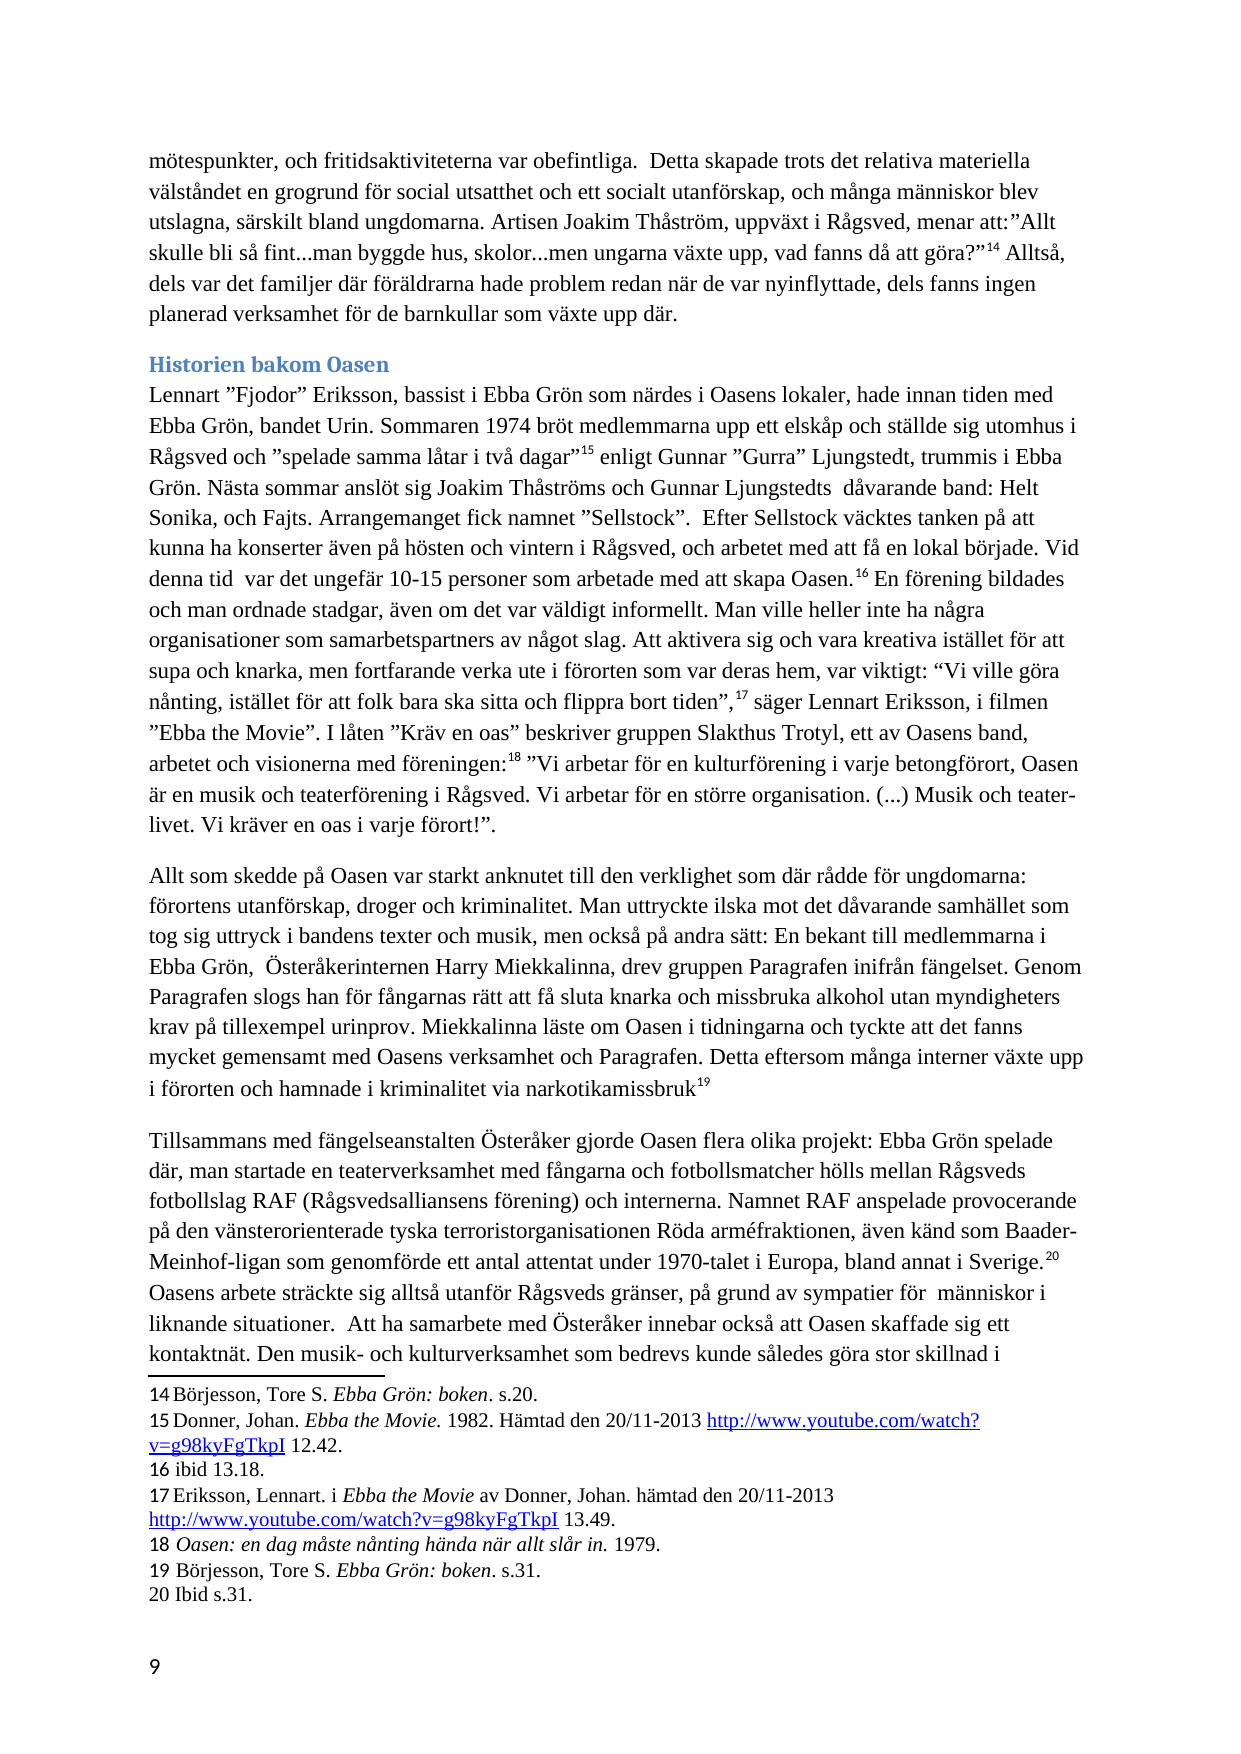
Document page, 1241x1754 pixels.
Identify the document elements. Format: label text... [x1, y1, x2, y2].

text Tillsammans med fängelseanstalten Österåker gjorde Oasen flera olika projekt: Ebba Grön spelade där, man startade en teaterverksamhet med fångarna och fotbollsmatcher hölls mellan Rågsveds fotbollslag RAF (Rågsvedsalliansens förening) och internerna. Namnet RAF anspelade provocerande på den vänsterorienterade tyska terroristorganisationen Röda arméfraktionen, även känd som Baader-Meinhof-ligan som genomförde ett antal attentat under 1970-talet i Europa, bland annat i Sverige. Oasens arbete sträckte sig alltså utanför Rågsveds gränser, på grund av sympatier för människor i liknande situationer. Att ha samarbete med Österåker innebar också att Oasen skaffade sig ett kontaktnät. Den musik- och kulturverksamhet som bedrevs kunde således göra stor skillnad i [148, 1127, 1092, 1366]
text Oasen: en dag måste nånting hända när allt slår in. 1979. [148, 1531, 1092, 1557]
text mötespunkter, och fritidsaktiviteterna var obefintliga. Detta skapade trots det relativa materiella välståndet en grogrund för social utsatthet och ett socialt utanförskap, och många människor blev utslagna, särskilt bland ungdomarna. Artisen Joakim Thåström, uppväxt i Rågsved, menar att:”Allt skulle bli så fint...man byggde hus, skolor...men ungarna växte upp, vad fanns då att göra?” Alltså, dels var det familjer där föräldrarna hade problem redan när de var nyinflyttade, dels fanns ingen planerad verksamhet för de barnkullar som växte upp där. [148, 148, 1092, 327]
text Lennart ”Fjodor” Eriksson, bassist i Ebba Grön som närdes i Oasens lokaler, hade innan tiden med Ebba Grön, bandet Urin. Sommaren 1974 bröt medlemmarna upp ett elskåp och ställde sig utomhus i Rågsved och ”spelade samma låtar i två dagar” enligt Gunnar ”Gurra” Ljungstedt, trummis i Ebba Grön. Nästa sommar anslöt sig Joakim Thåströms och Gunnar Ljungstedts dåvarande band: Helt Sonika, och Fajts. Arrangemanget fick namnet ”Sellstock”. Efter Sellstock väcktes tanken på att kunna ha konserter även på hösten och vintern i Rågsved, och arbetet med att få en lokal började. Vid denna tid var det ungefär 10-15 personer som arbetade med att skapa Oasen. En förening bildades och man ordnade stadgar, även om det var väldigt informellt. Man ville heller inte ha några organisationer som samarbetspartners av något slag. Att aktivera sig och vara kreativa istället för att supa och knarka, men fortfarande verka ute i förorten som var deras hem, var viktigt: “Vi ville göra nånting, istället för att folk bara ska sitta och flippra bort tiden”, säger Lennart Eriksson, i filmen ”Ebba the Movie”. I låten ”Kräv en oas” beskriver gruppen Slakthus Trotyl, ett av Oasens band, arbetet och visionerna med föreningen: ”Vi arbetar för en kulturförening i varje betongförort, Oasen är en musik och teaterförening i Rågsved. Vi arbetar för en större organisation. (...) Musik och teater- livet. Vi kräver en oas i varje förort!”. [148, 382, 1092, 837]
text Börjesson, Tore S. Ebba Grön: boken. s.31. [148, 1557, 1092, 1582]
text Allt som skedde på Oasen var starkt anknutet till den verklighet som där rådde för ungdomarna: förortens utanförskap, droger och kriminalitet. Man uttryckte ilska mot det dåvarande samhället som tog sig uttryck i bandens texter och musik, men också på andra sätt: En bekant till medlemmarna i Ebba Grön, Österåkerinternen Harry Miekkalinna, drev gruppen Paragrafen inifrån fängelset. Genom Paragrafen slogs han för fångarnas rätt att få sluta knarka och missbruka alkohol utan myndigheters krav på tillexempel urinprov. Miekkalinna läste om Oasen i tidningarna och tyckte att det fanns mycket gemensamt med Oasens verksamhet och Paragrafen. Detta eftersom många interner växte upp i förorten och hamnade i kriminalitet via narkotikamissbruk [148, 862, 1092, 1102]
text Ibid s.31. [148, 1582, 1092, 1606]
text Börjesson, Tore S. Ebba Grön: boken. s.20. [148, 1382, 1092, 1407]
subtitle Historien bakom Oasen [148, 351, 1092, 378]
text ibid 13.18. [148, 1457, 1092, 1482]
text Eriksson, Lennart. i Ebba the Movie av Donner, Johan. hämtad den 20/11-2013 http://www.youtube.com/watch?v=g98kyFgTkpI 13.49. [148, 1482, 1092, 1531]
text Donner, Johan. Ebba the Movie. 1982. Hämtad den 20/11-2013 http://www.youtube.com/watch?v=g98kyFgTkpI 12.42. [148, 1407, 1092, 1457]
